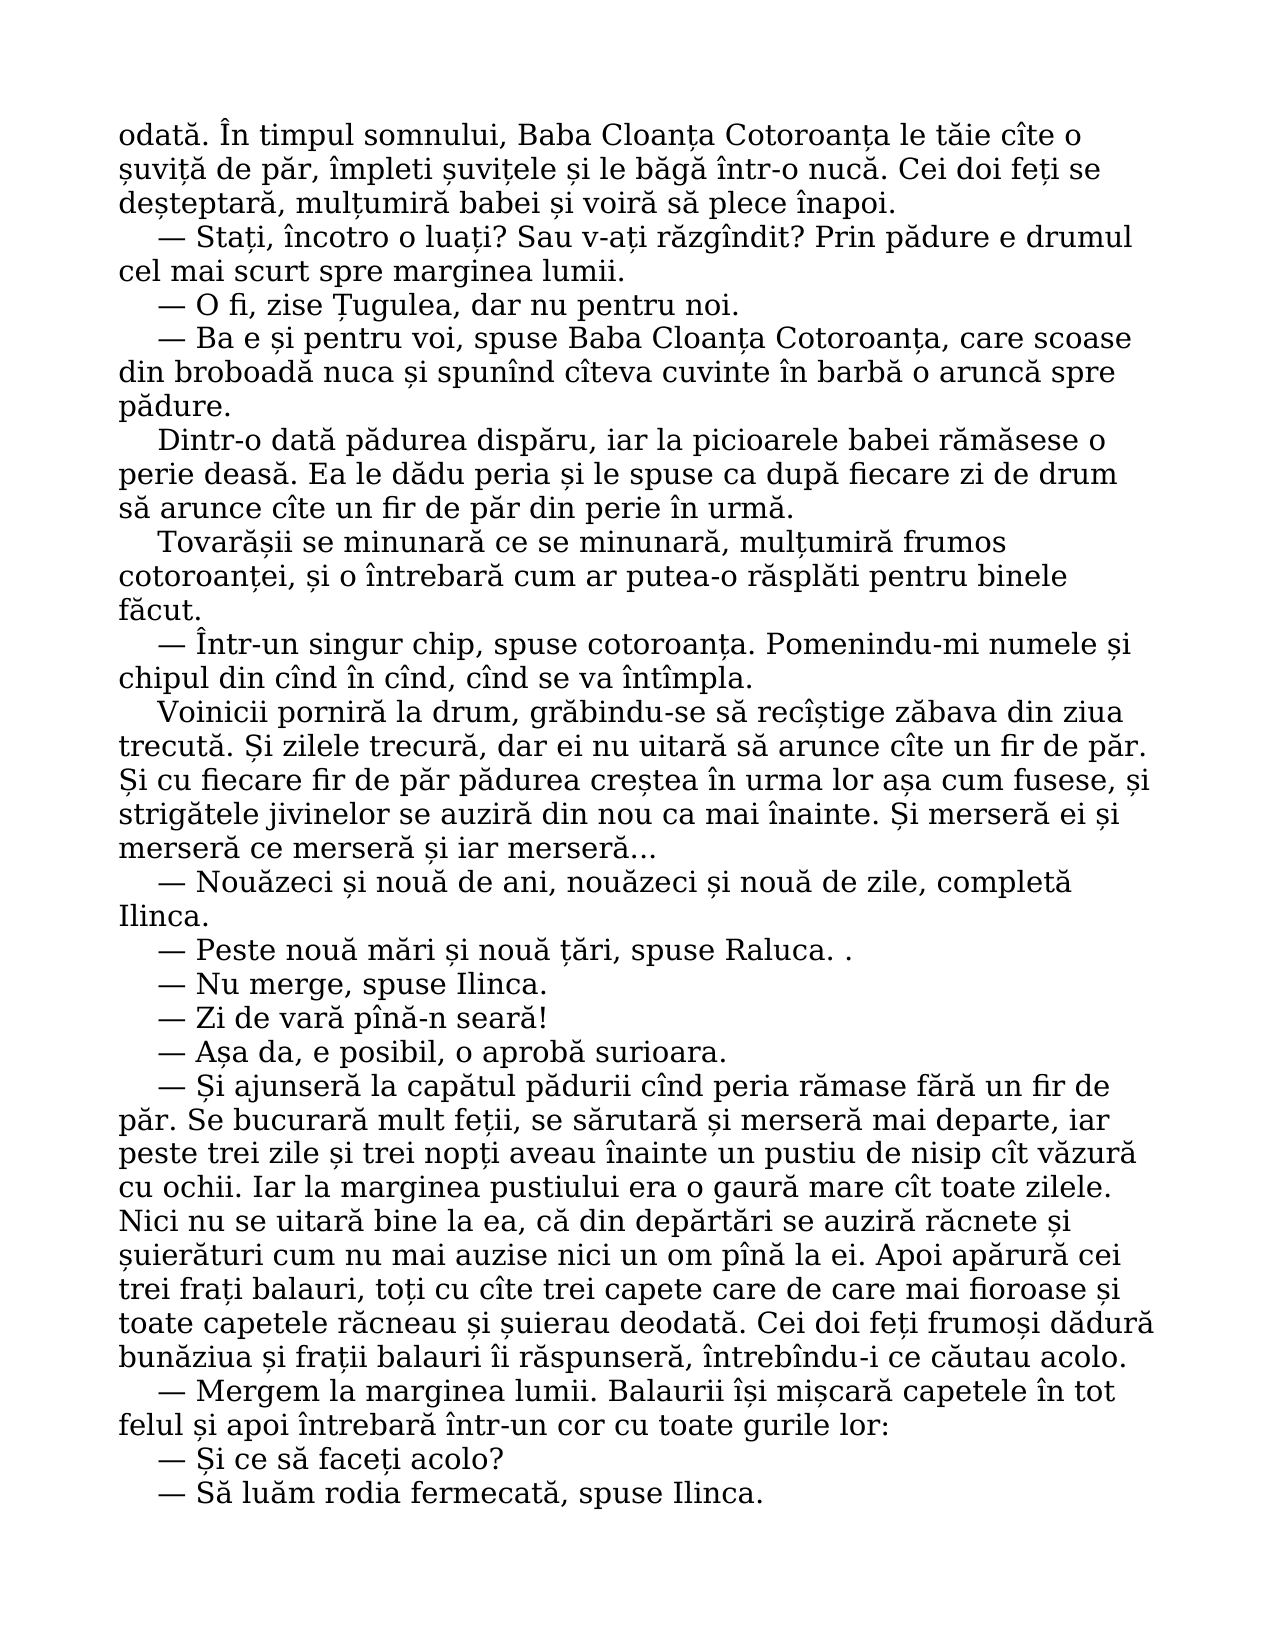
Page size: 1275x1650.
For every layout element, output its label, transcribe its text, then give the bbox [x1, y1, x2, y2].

text — Nouăzeci și nouă de ani, nouăzeci și nouă de zile, completă Ilinca. [118, 865, 1157, 933]
text — Într‑un singur chip, spuse cotoroanța. Pomenindu‑mi numele și chipul din cînd în cînd, cînd se va întîmpla. [118, 627, 1157, 695]
text — Așa da, e posibil, o aprobă surioara. [118, 1035, 1157, 1069]
text Voinicii porniră la drum, grăbindu‑se să recîștige zăbava din ziua trecută. Și zilele trecură, dar ei nu uitară să arunce cîte un fir de păr. Și cu fiecare fir de păr pădurea creștea în urma lor așa cum fusese, și strigătele jivinelor se auziră din nou ca mai înainte. Și merseră ei și merseră ce merseră și iar merseră... [118, 695, 1157, 865]
text — Stați, încotro o luați? Sau v‑ați răzgîndit? Prin pădure e drumul cel mai scurt spre marginea lumii. [118, 220, 1157, 288]
text — Și ajunseră la capătul pădurii cînd peria rămase fără un fir de păr. Se bucurară mult feții, se sărutară și merseră mai departe, iar peste trei zile și trei nopți aveau înainte un pustiu de nisip cît văzură cu ochii. Iar la marginea pustiului era o gaură mare cît toate zilele. Nici nu se uitară bine la ea, că din depărtări se auziră răcnete și șuierături cum nu mai auzise nici un om pînă la ei. Apoi apărură cei trei frați balauri, toți cu cîte trei capete care de care mai fioroase și toate capetele răcneau și șuierau deodată. Cei doi feți frumoși dădură bunăziua și frații balauri îi răspunseră, întrebîndu‑i ce căutau acolo. [118, 1069, 1157, 1374]
text — Mergem la marginea lumii. Balaurii își mișcară capetele în tot felul și apoi întrebară într‑un cor cu toate gurile lor: [118, 1374, 1157, 1442]
text odată. În timpul somnului, Baba Cloanța Cotoroanța le tăie cîte o șuviță de păr, împleti șuvițele și le băgă într‑o nucă. Cei doi feți se deșteptară, mulțumiră babei și voiră să plece înapoi. [118, 118, 1157, 220]
text Tovarășii se minunară ce se minunară, mulțumiră frumos cotoroanței, și o întrebară cum ar putea‑o răsplăti pentru binele făcut. [118, 526, 1157, 627]
text — Zi de vară pînă‑n seară! [118, 1001, 1157, 1035]
text — Să luăm rodia fermecată, spuse Ilinca. [118, 1476, 1157, 1510]
text — Ba e și pentru voi, spuse Baba Cloanța Cotoroanța, care scoase din broboadă nuca și spunînd cîteva cuvinte în barbă o aruncă spre pădure. [118, 322, 1157, 424]
text — O fi, zise Țugulea, dar nu pentru noi. [118, 288, 1157, 322]
text — Nu merge, spuse Ilinca. [118, 967, 1157, 1001]
text — Peste nouă mări și nouă țări, spuse Raluca. . [118, 933, 1157, 967]
text — Și ce să faceți acolo? [118, 1442, 1157, 1476]
text Dintr‑o dată pădurea dispăru, iar la picioarele babei rămăsese o perie deasă. Ea le dădu peria și le spuse ca după fiecare zi de drum să arunce cîte un fir de păr din perie în urmă. [118, 424, 1157, 526]
